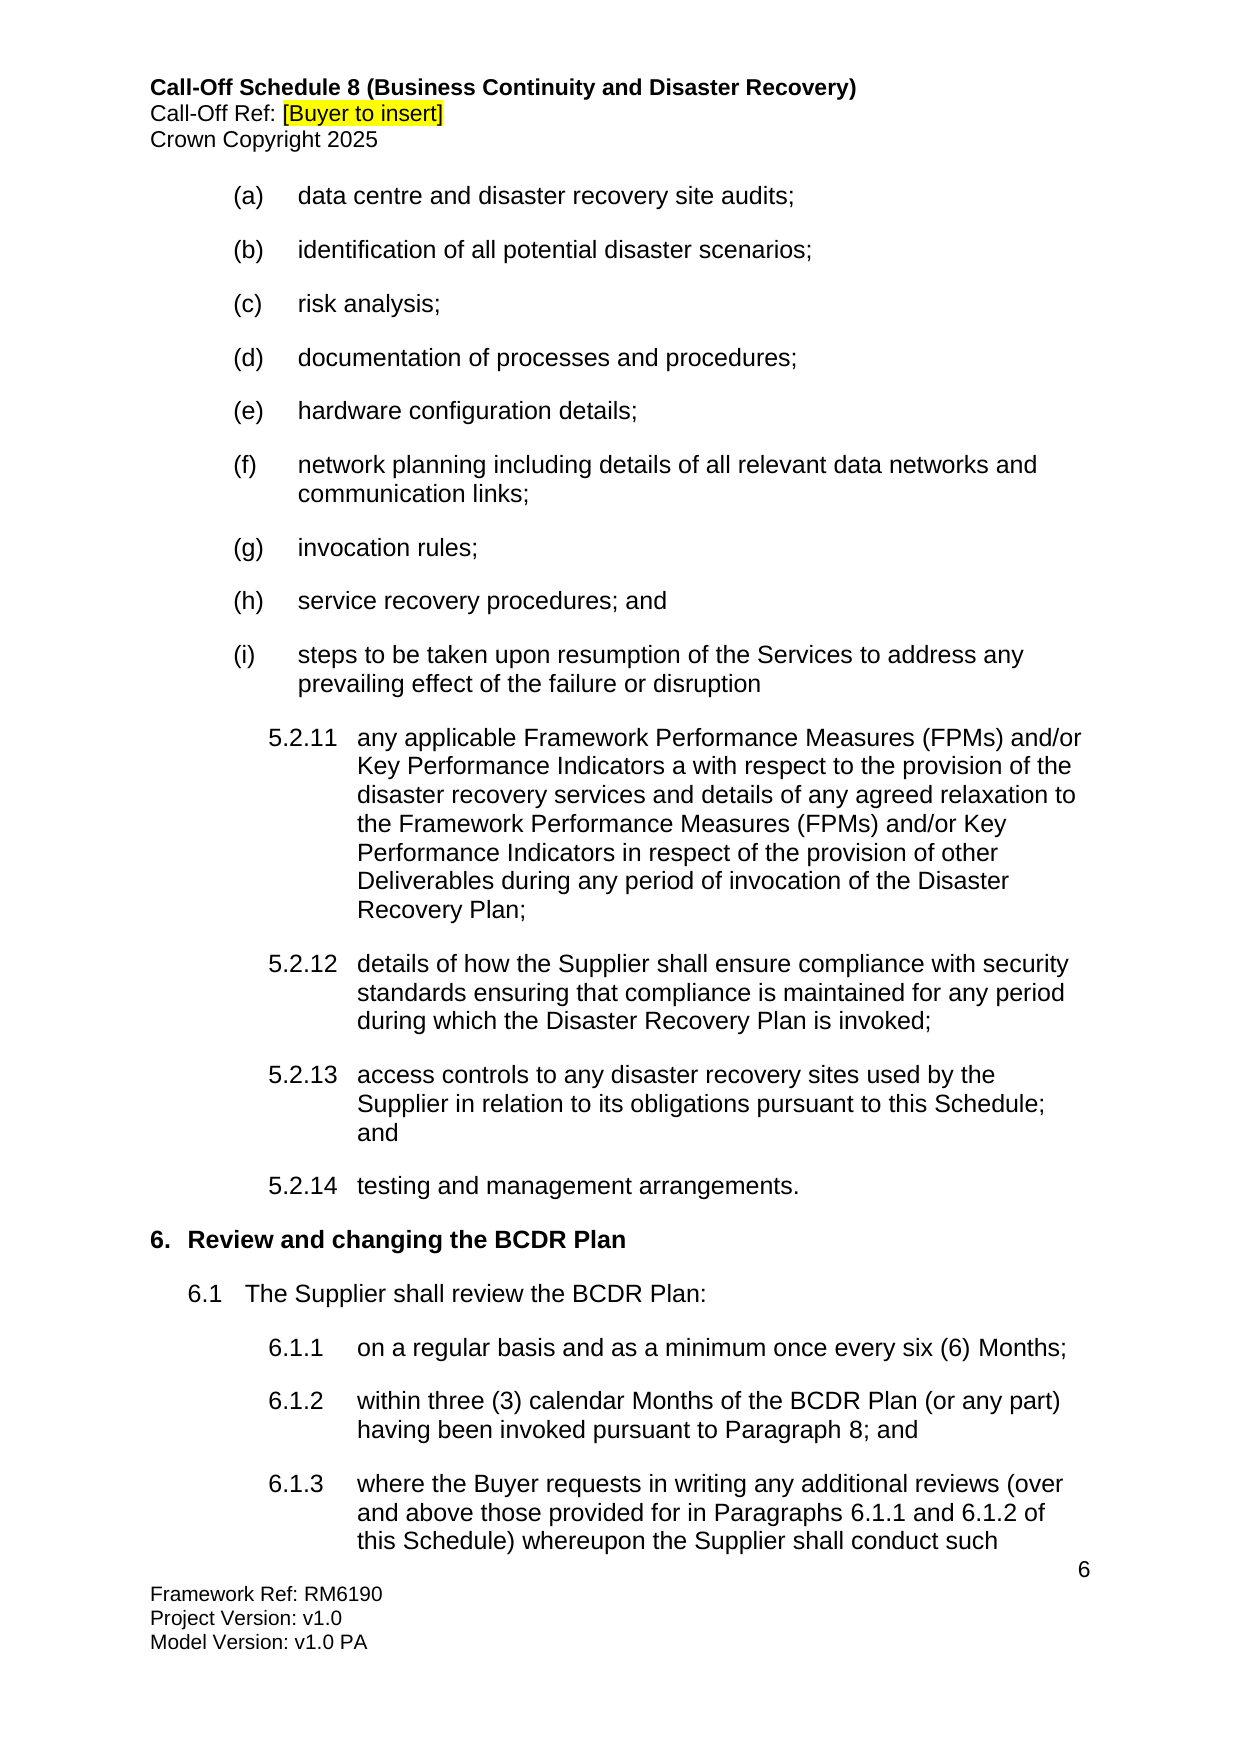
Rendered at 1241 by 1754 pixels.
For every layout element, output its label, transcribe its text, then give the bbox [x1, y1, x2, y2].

list data centre and disaster recovery site audits; [233, 181, 1090, 210]
list testing and management arrangements. [268, 1171, 1090, 1200]
list hardware configuration details; [233, 396, 1090, 425]
list within three (3) calendar Months of the BCDR Plan (or any part) having been invoked pursuant to Paragraph 8; and [268, 1386, 1090, 1444]
list invocation rules; [233, 533, 1090, 561]
list on a regular basis and as a minimum once every six (6) Months; [268, 1333, 1090, 1361]
list identification of all potential disaster scenarios; [233, 235, 1090, 264]
list Review and changing the BCDR Plan [150, 1225, 1090, 1254]
list any applicable Framework Performance Measures (FPMs) and/or Key Performance Indicators a with respect to the provision of the disaster recovery services and details of any agreed relaxation to the Framework Performance Measures (FPMs) and/or Key Performance Indicators in respect of the provision of other Deliverables during any period of invocation of the Disaster Recovery Plan; [268, 723, 1090, 924]
list access controls to any disaster recovery sites used by the Supplier in relation to its obligations pursuant to this Schedule; and [268, 1060, 1090, 1146]
list network planning including details of all relevant data networks and communication links; [233, 450, 1090, 508]
list service recovery procedures; and [233, 586, 1090, 615]
list steps to be taken upon resumption of the Services to address any prevailing effect of the failure or disruption [233, 640, 1090, 698]
list where the Buyer requests in writing any additional reviews (over and above those provided for in Paragraphs 6.1.1 and 6.1.2 of this Schedule) whereupon the Supplier shall conduct such [268, 1469, 1090, 1555]
list risk analysis; [233, 289, 1090, 318]
list documentation of processes and procedures; [233, 343, 1090, 371]
list The Supplier shall review the BCDR Plan: [187, 1279, 1090, 1308]
list details of how the Supplier shall ensure compliance with security standards ensuring that compliance is maintained for any period during which the Disaster Recovery Plan is invoked; [268, 949, 1090, 1035]
